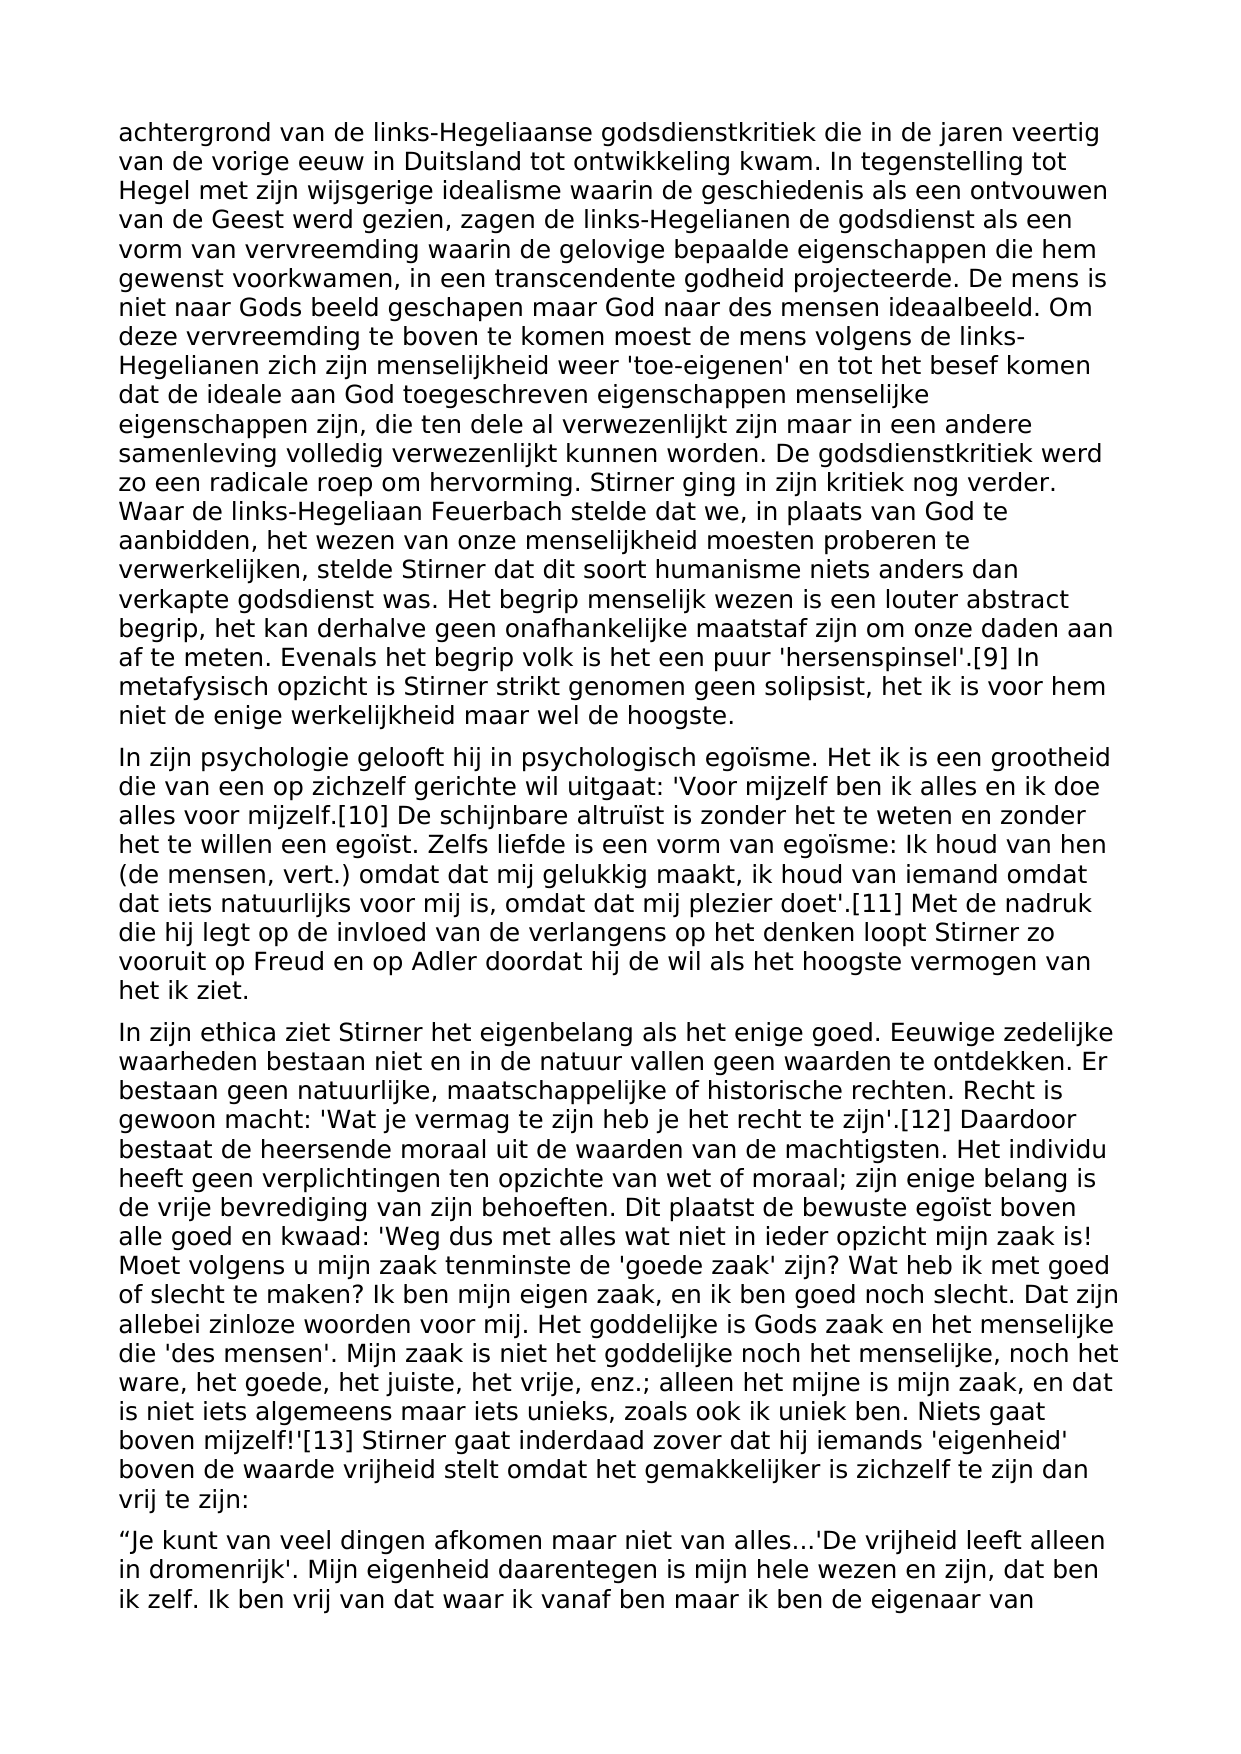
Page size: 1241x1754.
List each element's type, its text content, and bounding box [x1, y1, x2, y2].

text In zijn psychologie gelooft hij in psychologisch egoïsme. Het ik is een grootheid die van een op zichzelf gerichte wil uitgaat: 'Voor mijzelf ben ik alles en ik doe alles voor mijzelf.[10] De schijnbare altruïst is zonder het te weten en zonder het te willen een egoïst. Zelfs liefde is een vorm van egoïsme: Ik houd van hen (de mensen, vert.) omdat dat mij gelukkig maakt, ik houd van iemand omdat dat iets natuurlijks voor mij is, omdat dat mij plezier doet'.[11] Met de nadruk die hij legt op de invloed van de verlangens op het denken loopt Stirner zo vooruit op Freud en op Adler doordat hij de wil als het hoogste vermogen van het ik ziet. [118, 743, 1122, 1006]
text achtergrond van de links-Hegeliaanse godsdienstkritiek die in de jaren veertig van de vorige eeuw in Duitsland tot ontwikkeling kwam. In tegenstelling tot Hegel met zijn wijsgerige idealisme waarin de geschiedenis als een ontvouwen van de Geest werd gezien, zagen de links-Hegelianen de godsdienst als een vorm van vervreemding waarin de gelovige bepaalde eigenschappen die hem gewenst voorkwamen, in een transcendente godheid projecteerde. De mens is niet naar Gods beeld geschapen maar God naar des mensen ideaalbeeld. Om deze vervreemding te boven te komen moest de mens volgens de links-Hegelianen zich zijn menselijkheid weer 'toe-eigenen' en tot het besef komen dat de ideale aan God toegeschreven eigenschappen menselijke eigenschappen zijn, die ten dele al verwezenlijkt zijn maar in een andere samenleving volledig verwezenlijkt kunnen worden. De godsdienstkritiek werd zo een radicale roep om hervorming. Stirner ging in zijn kritiek nog verder. Waar de links-Hegeliaan Feuerbach stelde dat we, in plaats van God te aanbidden, het wezen van onze menselijkheid moesten proberen te verwerkelijken, stelde Stirner dat dit soort humanisme niets anders dan verkapte godsdienst was. Het begrip menselijk wezen is een louter abstract begrip, het kan derhalve geen onafhankelijke maatstaf zijn om onze daden aan af te meten. Evenals het begrip volk is het een puur 'hersenspinsel'.[9] In metafysisch opzicht is Stirner strikt genomen geen solipsist, het ik is voor hem niet de enige werkelijkheid maar wel de hoogste. [118, 118, 1122, 731]
text “Je kunt van veel dingen afkomen maar niet van alles...'De vrijheid leeft alleen in dromenrijk'. Mijn eigenheid daarentegen is mijn hele wezen en zijn, dat ben ik zelf. Ik ben vrij van dat waar ik vanaf ben maar ik ben de eigenaar van [118, 1526, 1122, 1614]
text In zijn ethica ziet Stirner het eigenbelang als het enige goed. Eeuwige zedelijke waarheden bestaan niet en in de natuur vallen geen waarden te ontdekken. Er bestaan geen natuurlijke, maatschappelijke of historische rechten. Recht is gewoon macht: 'Wat je vermag te zijn heb je het recht te zijn'.[12] Daardoor bestaat de heersende moraal uit de waarden van de machtigsten. Het individu heeft geen verplichtingen ten opzichte van wet of moraal; zijn enige belang is de vrije bevrediging van zijn behoeften. Dit plaatst de bewuste egoïst boven alle goed en kwaad: 'Weg dus met alles wat niet in ieder opzicht mijn zaak is! Moet volgens u mijn zaak tenminste de 'goede zaak' zijn? Wat heb ik met goed of slecht te maken? Ik ben mijn eigen zaak, en ik ben goed noch slecht. Dat zijn allebei zinloze woorden voor mij. Het goddelijke is Gods zaak en het menselijke die 'des mensen'. Mijn zaak is niet het goddelijke noch het menselijke, noch het ware, het goede, het juiste, het vrije, enz.; alleen het mijne is mijn zaak, en dat is niet iets algemeens maar iets unieks, zoals ook ik uniek ben. Niets gaat boven mijzelf!'[13] Stirner gaat inderdaad zover dat hij iemands 'eigenheid' boven de waarde vrijheid stelt omdat het gemakkelijker is zichzelf te zijn dan vrij te zijn: [118, 1018, 1122, 1514]
